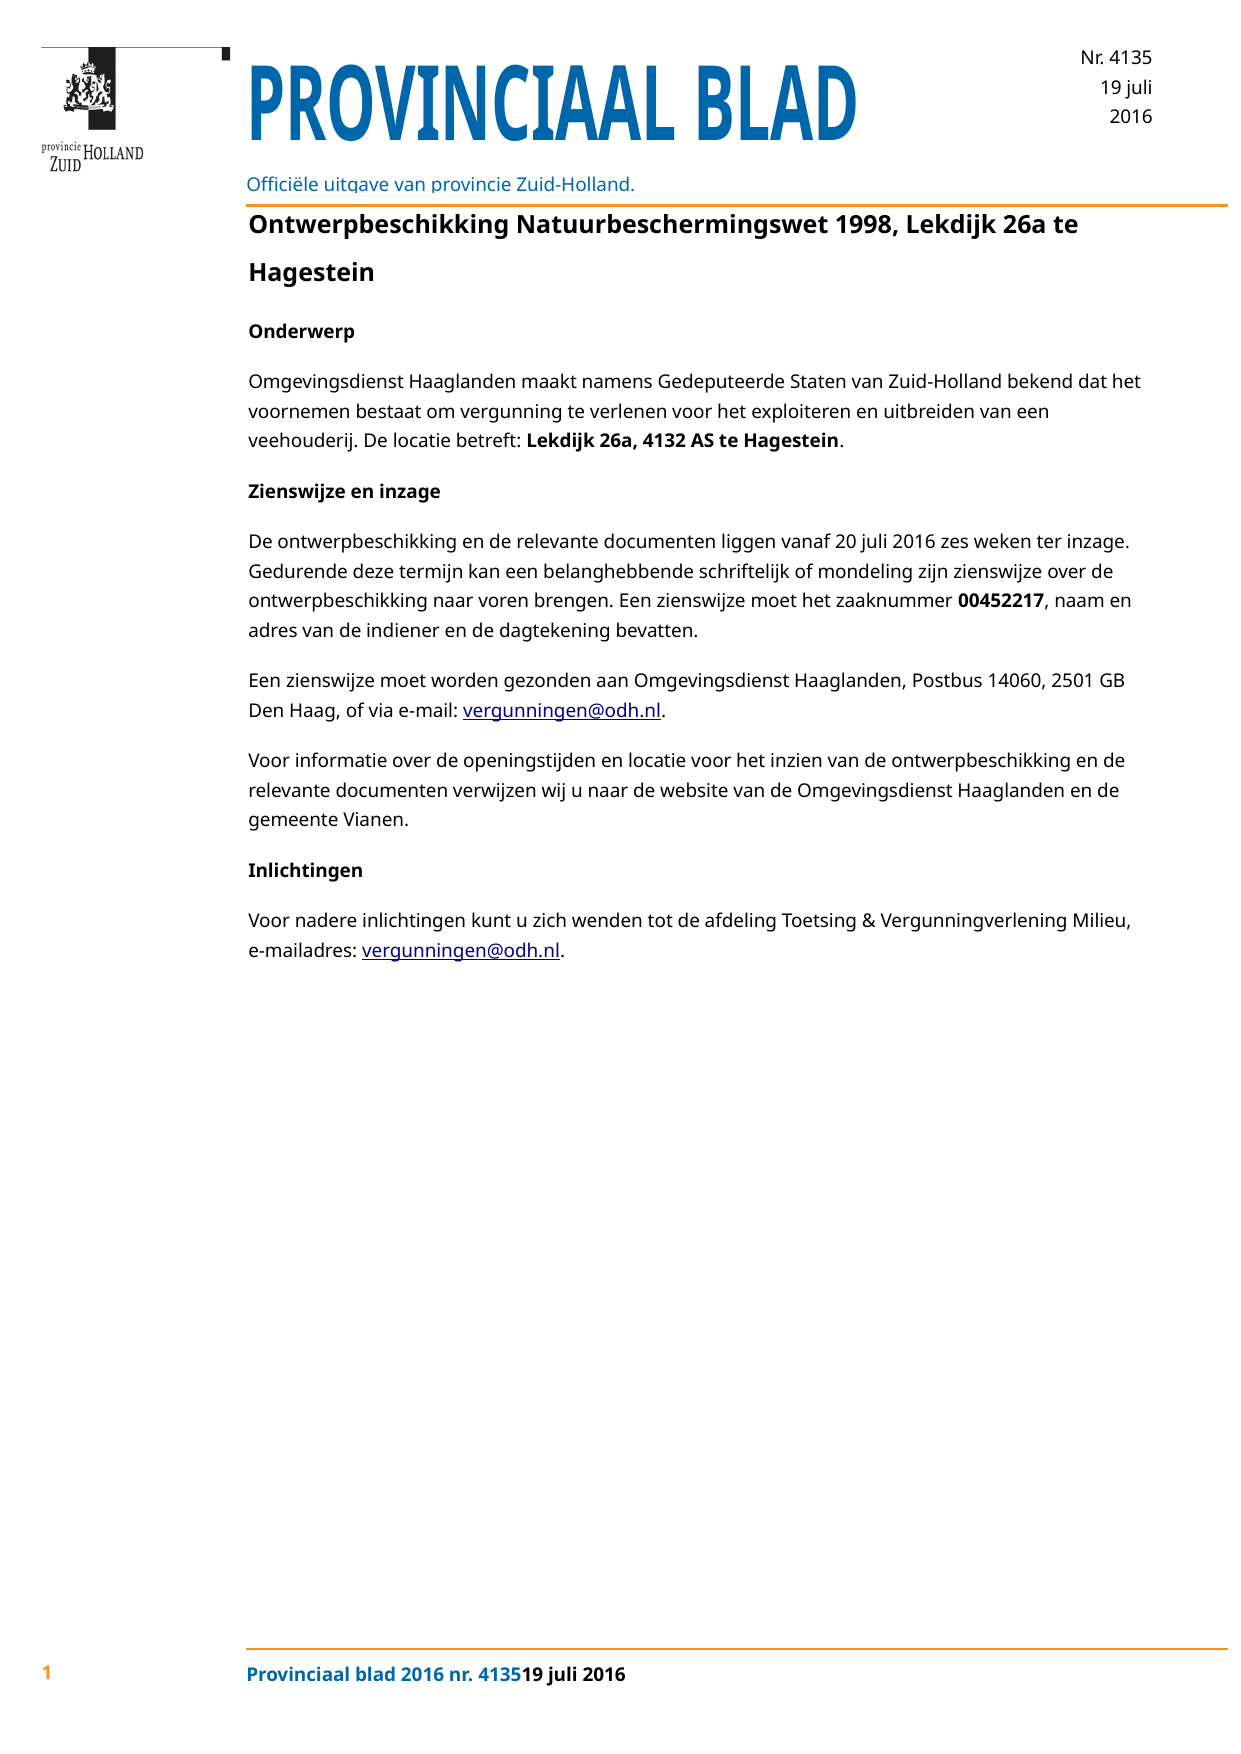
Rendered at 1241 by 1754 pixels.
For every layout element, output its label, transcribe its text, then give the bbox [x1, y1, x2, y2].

text Ontwerpbeschikking Natuurbeschermingswet 1998, Lekdijk 26a te Hagestein [248, 207, 1152, 288]
text Voor informatie over de openingstijden en locatie voor het inzien van de ontwerpbeschikking en de relevante documenten verwijzen wij u naar de website van de Omgevingsdienst Haaglanden en de gemeente Vianen. [248, 747, 1152, 832]
text Onderwerp [248, 318, 1152, 344]
text Inlichtingen [248, 857, 1152, 883]
text De ontwerpbeschikking en de relevante documenten liggen vanaf 20 juli 2016 zes weken ter inzage. Gedurende deze termijn kan een belanghebbende schriftelijk of mondeling zijn zienswijze over de ontwerpbeschikking naar voren brengen. Een zienswijze moet het zaaknummer 00452217, naam en adres van de indiener en de dagtekening bevatten. [248, 528, 1152, 643]
text Omgevingsdienst Haaglanden maakt namens Gedeputeerde Staten van Zuid-Holland bekend dat het voornemen bestaat om vergunning te verlenen voor het exploiteren en uitbreiden van een veehouderij. De locatie betreft: Lekdijk 26a, 4132 AS te Hagestein. [248, 368, 1152, 453]
text Zienswijze en inzage [248, 478, 1152, 504]
text Voor nadere inlichtingen kunt u zich wenden tot de afdeling Toetsing & Vergunningverlening Milieu, e-mailadres: vergunningen@odh.nl. [248, 907, 1152, 963]
text Een zienswijze moet worden gezonden aan Omgevingsdienst Haaglanden, Postbus 14060, 2501 GB Den Haag, of via e-mail: vergunningen@odh.nl. [248, 667, 1152, 723]
picture [41, 47, 231, 172]
